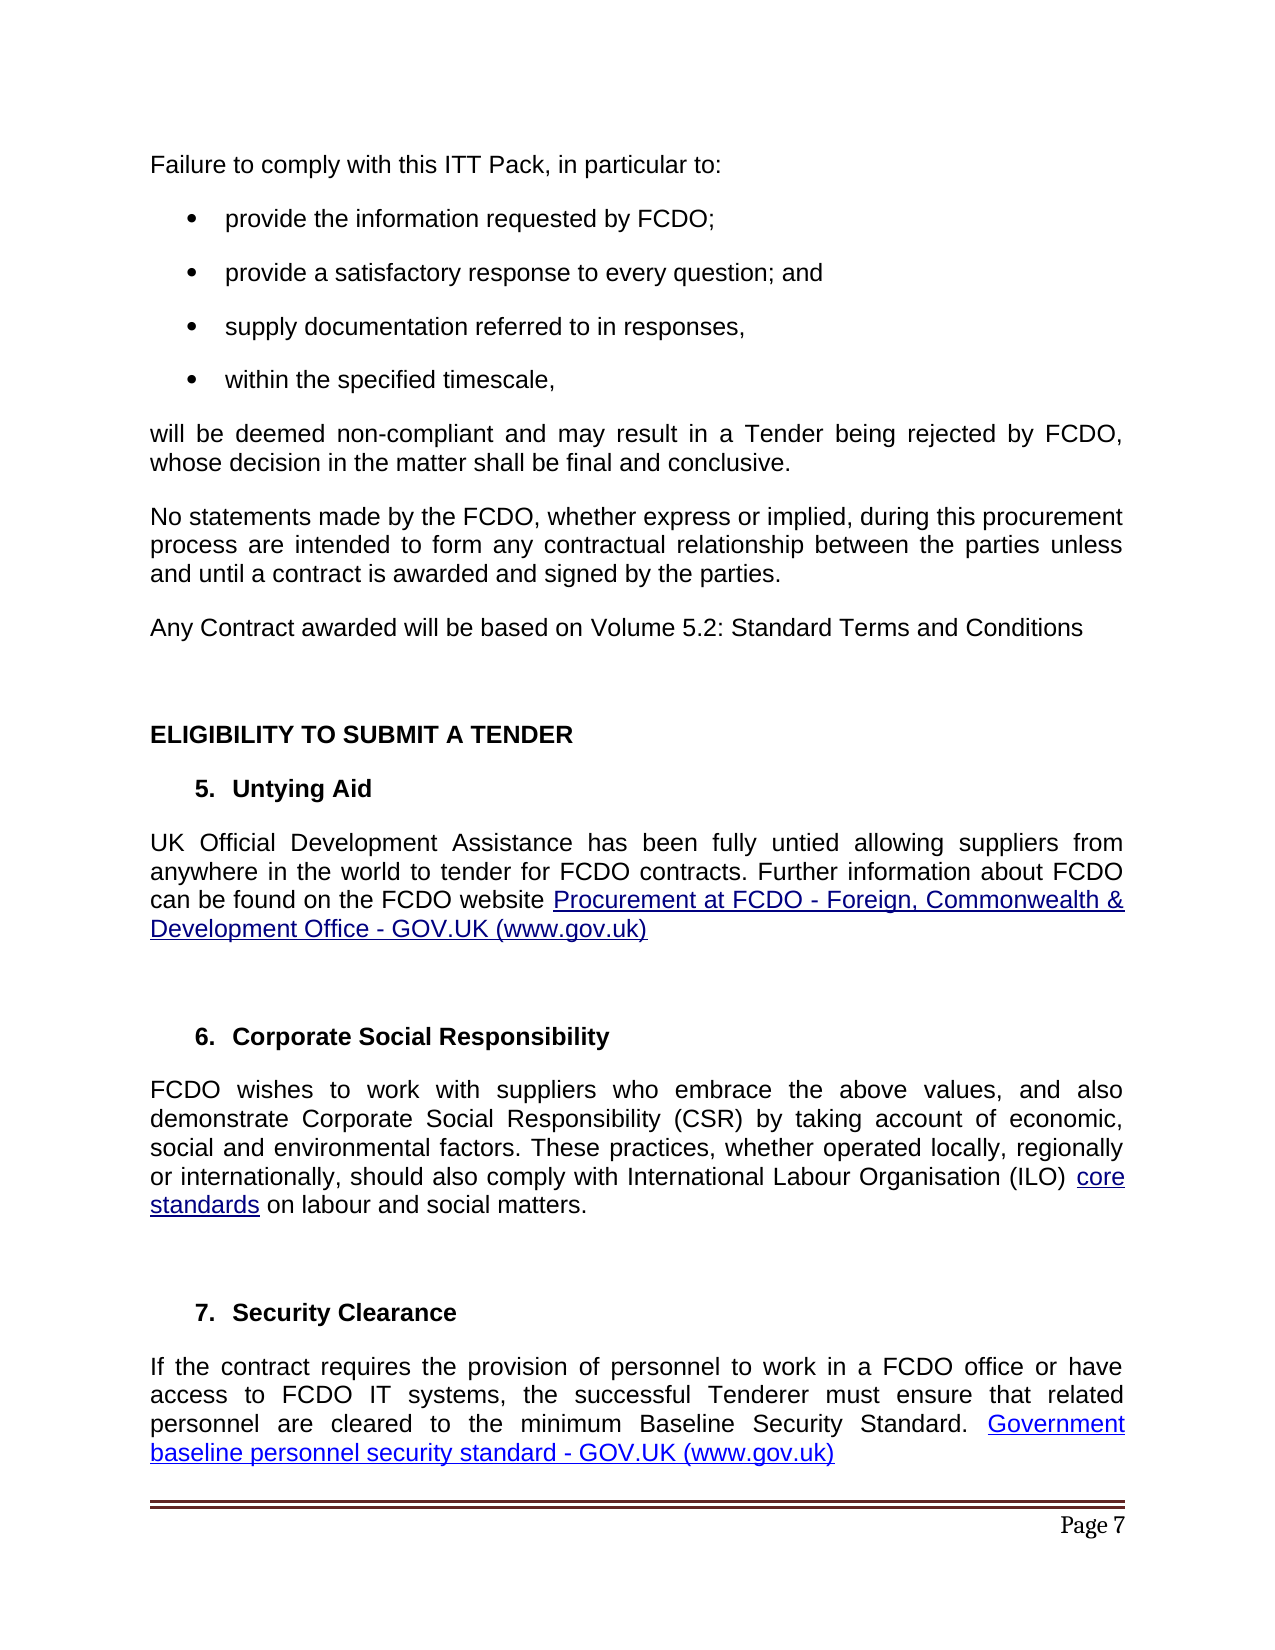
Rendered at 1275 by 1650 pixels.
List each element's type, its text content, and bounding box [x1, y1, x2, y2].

subtitle Untying Aid [194, 774, 1125, 803]
text will be deemed non-compliant and may result in a Tender being rejected by FCDO, whose decision in the matter shall be final and conclusive. [150, 419, 1125, 477]
list provide a satisfactory response to every question; and [187, 258, 1125, 286]
text Failure to comply with this ITT Pack, in particular to: [150, 150, 1125, 179]
subtitle Corporate Social Responsibility [194, 1022, 1125, 1050]
text If the contract requires the provision of personnel to work in a FCDO office or have access to FCDO IT systems, the successful Tenderer must ensure that related personnel are cleared to the minimum Baseline Security Standard. Government baseline personnel security standard - GOV.UK (www.gov.uk) [150, 1352, 1125, 1467]
list supply documentation referred to in responses, [187, 311, 1125, 340]
list provide the information requested by FCDO; [187, 204, 1125, 233]
text ELIGIBILITY TO SUBMIT A TENDER [150, 720, 1125, 749]
text Any Contract awarded will be based on Volume 5.2: Standard Terms and Conditions [150, 613, 1125, 642]
list within the specified timescale, [187, 365, 1125, 394]
text FCDO wishes to work with suppliers who embrace the above values, and also demonstrate Corporate Social Responsibility (CSR) by taking account of economic, social and environmental factors. These practices, whether operated locally, regionally or internationally, should also comply with International Labour Organisation (ILO) core standards on labour and social matters. [150, 1075, 1125, 1219]
text UK Official Development Assistance has been fully untied allowing suppliers from anywhere in the world to tender for FCDO contracts. Further information about FCDO can be found on the FCDO website Procurement at FCDO - Foreign, Commonwealth & Development Office - GOV.UK (www.gov.uk) [150, 828, 1125, 943]
text No statements made by the FCDO, whether express or implied, during this procurement process are intended to form any contractual relationship between the parties unless and until a contract is awarded and signed by the parties. [150, 502, 1125, 588]
subtitle Security Clearance [194, 1298, 1125, 1327]
